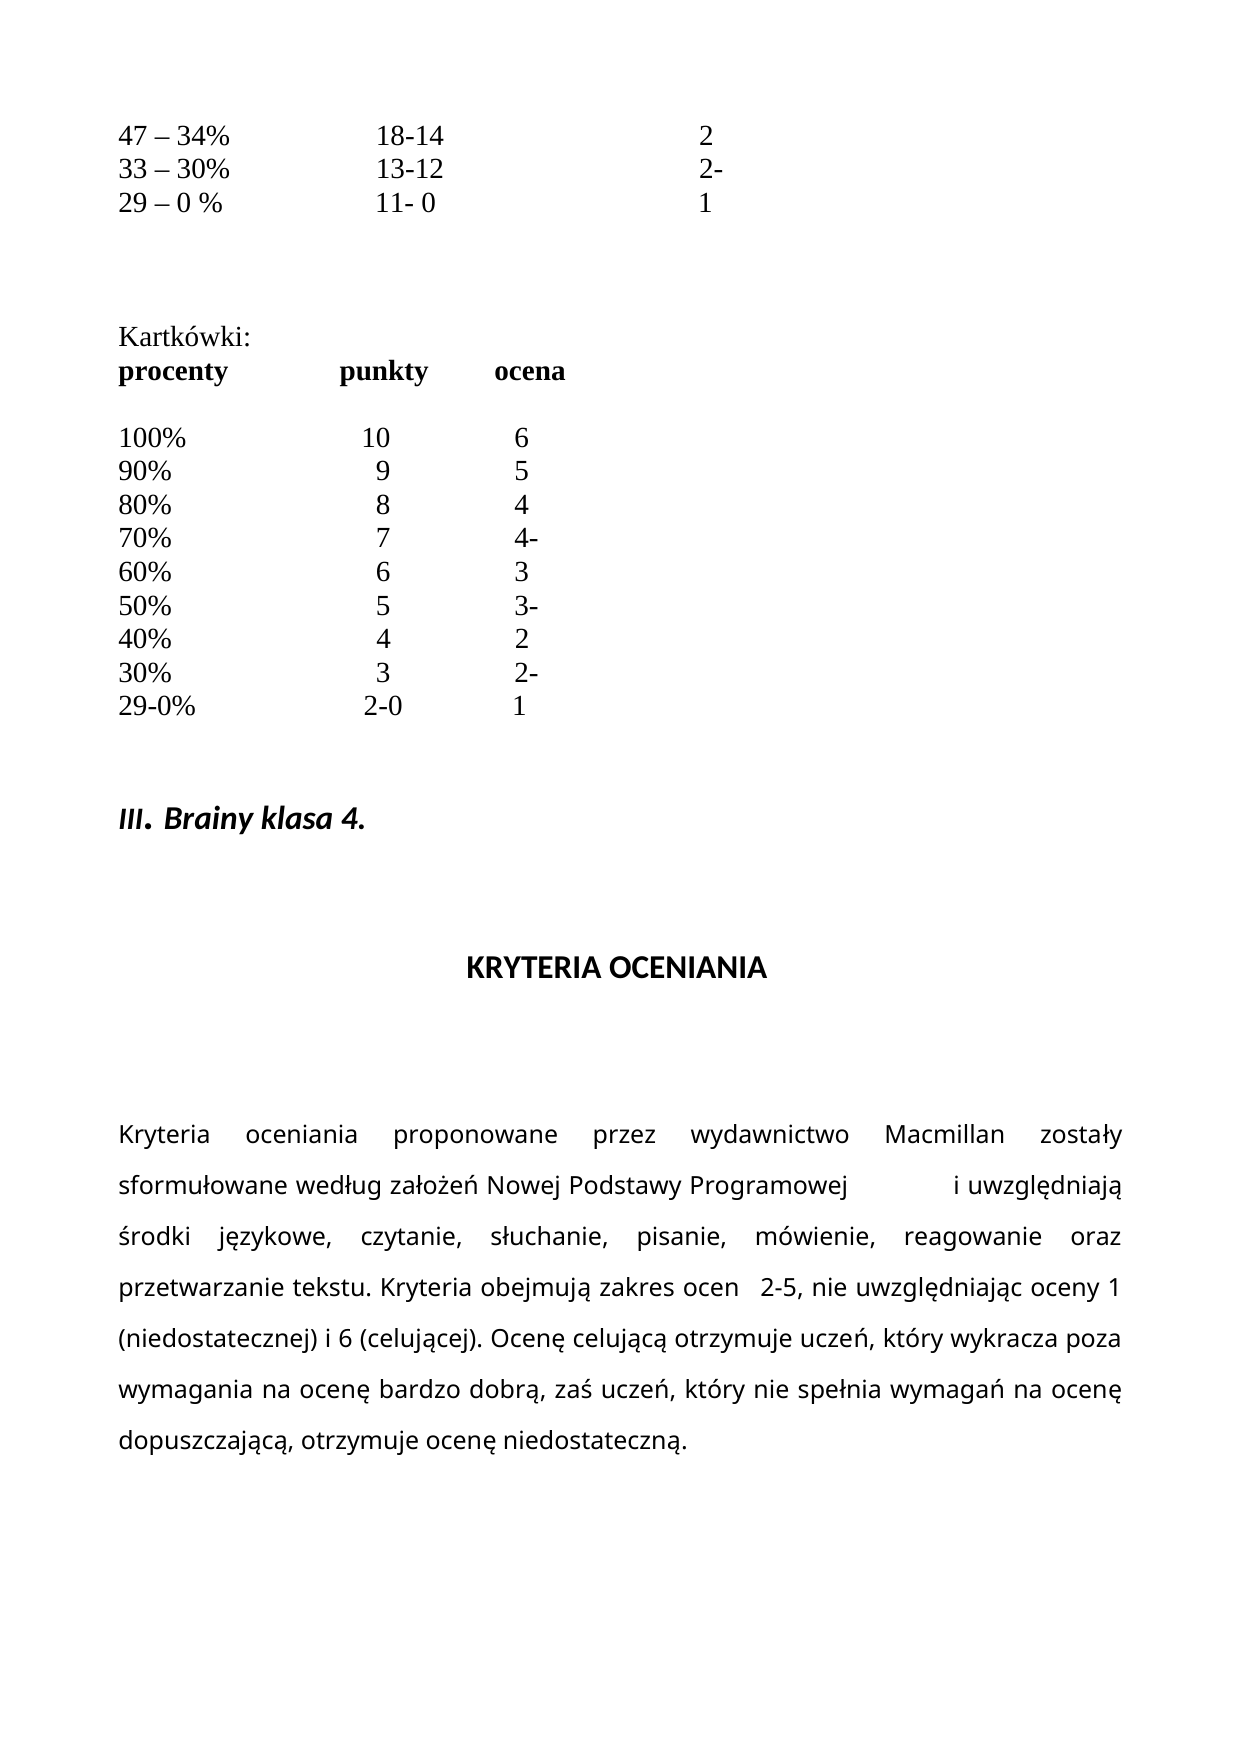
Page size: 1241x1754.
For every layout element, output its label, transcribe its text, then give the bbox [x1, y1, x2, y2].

text 29 – 0 % 11- 0 1 [118, 185, 1122, 219]
text 29-0% 2-0 1 [118, 688, 1122, 722]
text 33 – 30% 13-12 2- [118, 152, 1122, 185]
text 90% 9 5 [118, 453, 1122, 487]
text Kryteria oceniania proponowane przez wydawnictwo Macmillan zostały sformułowane według założeń Nowej Podstawy Programowej i uwzględniają środki językowe, czytanie, słuchanie, pisanie, mówienie, reagowanie oraz przetwarzanie tekstu. Kryteria obejmują zakres ocen 2-5, nie uwzględniając oceny 1 (niedostatecznej) i 6 (celującej). Ocenę celującą otrzymuje uczeń, który wykracza poza wymagania na ocenę bardzo dobrą, zaś uczeń, który nie spełnia wymagań na ocenę dopuszczającą, otrzymuje ocenę niedostateczną. [118, 1117, 1122, 1457]
text 80% 8 4 [118, 487, 1122, 521]
text 70% 7 4- [118, 521, 1122, 554]
text 40% 4 2 [118, 621, 1122, 655]
text 47 – 34% 18-14 2 [118, 118, 1122, 152]
text III. Brainy klasa 4. [118, 789, 1122, 840]
text 50% 5 3- [118, 588, 1122, 621]
text 100% 10 6 [118, 420, 1122, 453]
text Kartkówki: [118, 319, 1122, 353]
text procenty punkty ocena [118, 353, 1122, 386]
text KRYTERIA OCENIANIA [118, 946, 1122, 986]
text 30% 3 2- [118, 655, 1122, 688]
text 60% 6 3 [118, 554, 1122, 588]
